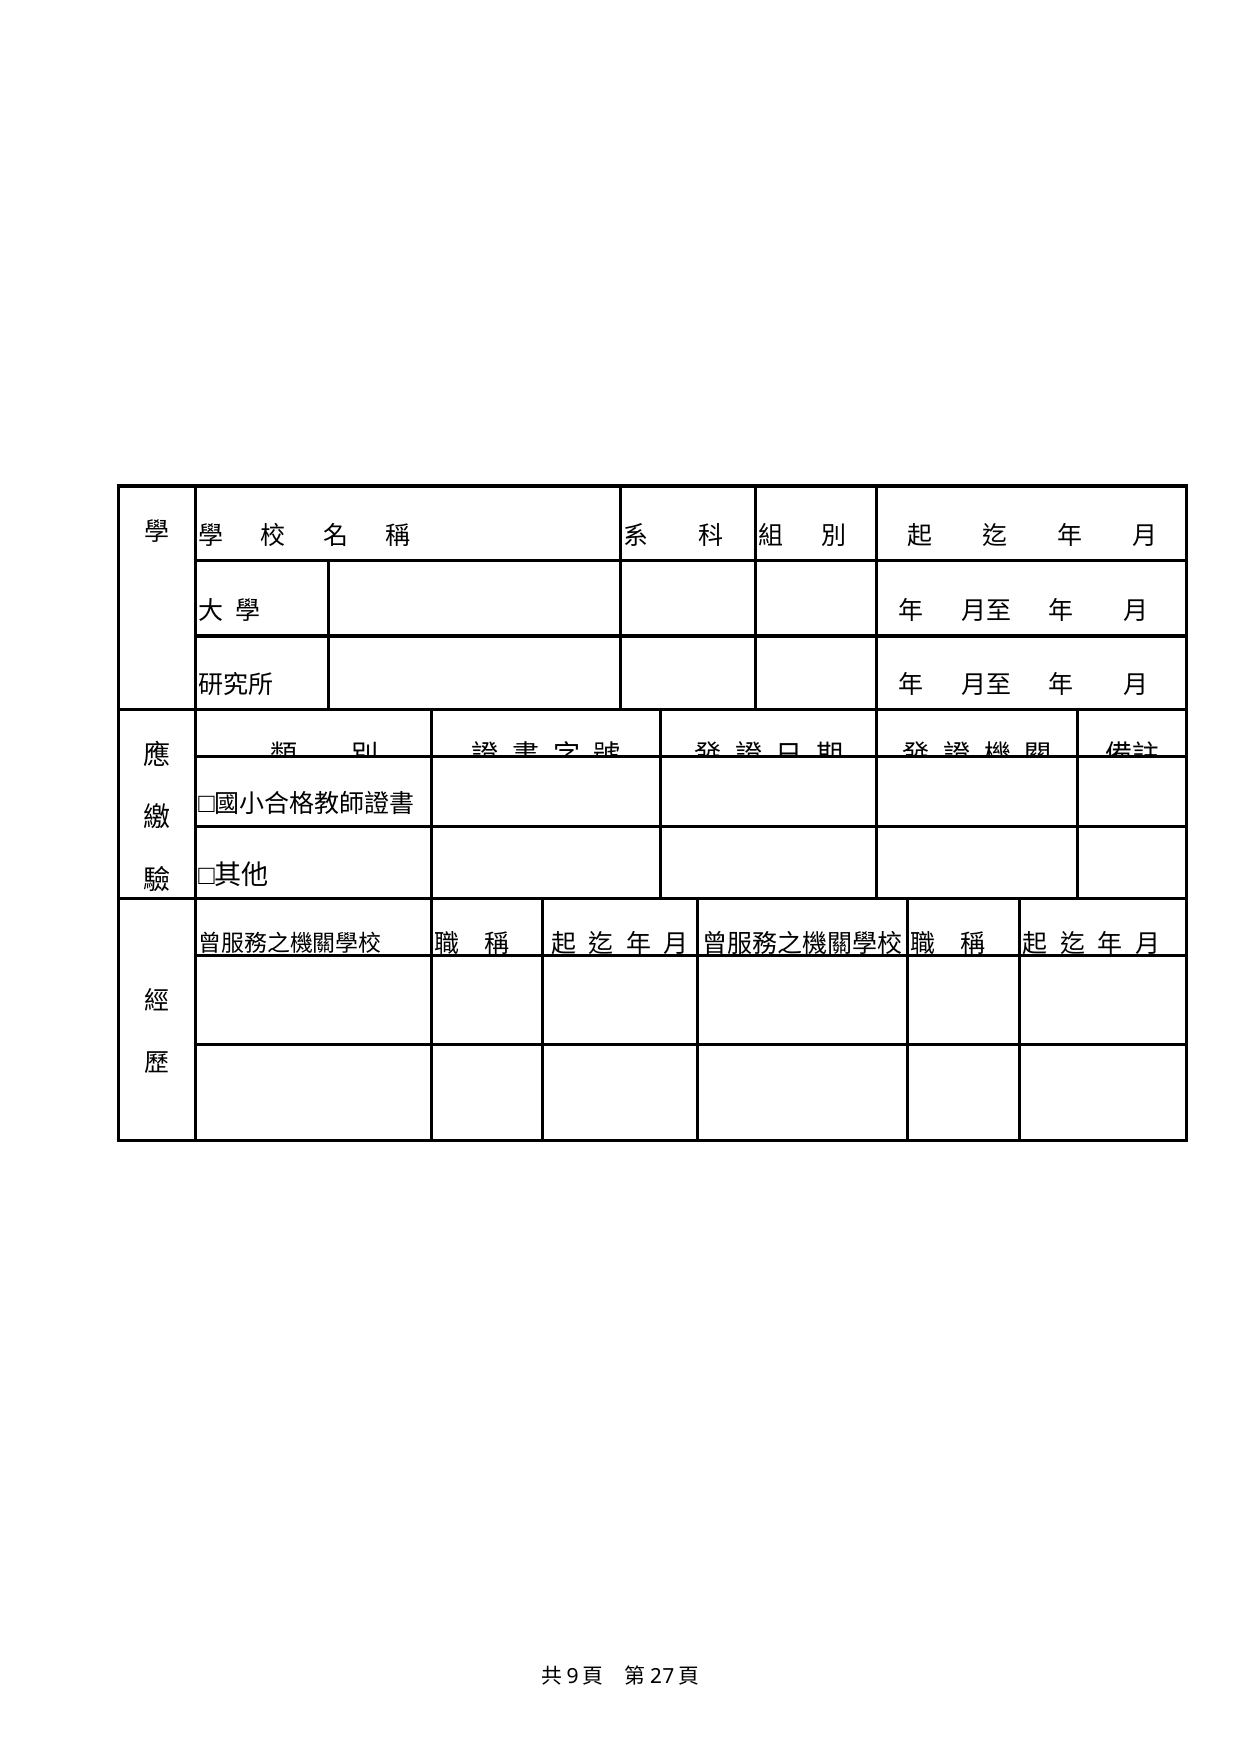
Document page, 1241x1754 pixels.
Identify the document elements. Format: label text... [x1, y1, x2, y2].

table_cell 學 校 名 稱 [197, 488, 619, 559]
table_cell [433, 1046, 541, 1138]
table_cell 曾服務之機關學校 [699, 900, 906, 953]
table_cell 備註 [1079, 711, 1185, 754]
table_cell [757, 562, 875, 634]
table_cell [909, 1046, 1018, 1138]
table_cell [878, 758, 1076, 825]
table_cell [330, 638, 619, 708]
table_cell [544, 957, 696, 1043]
table_cell 類 別 [197, 711, 430, 754]
table_cell 大 學 [197, 562, 327, 634]
table_cell [197, 1046, 430, 1138]
table_cell □其他 [197, 828, 430, 897]
table_cell [662, 758, 875, 825]
table_cell 起 迄 年 月 [1021, 900, 1185, 953]
table_cell [1021, 1046, 1185, 1138]
table_cell [433, 828, 659, 897]
table_cell [433, 758, 659, 825]
table_cell 年 月至 年 月 [878, 638, 1185, 708]
table_cell [757, 638, 875, 708]
table_cell [544, 1046, 696, 1138]
table_cell 研究所 [197, 638, 327, 708]
table_cell 組 別 [757, 488, 875, 559]
table_cell [1079, 758, 1185, 825]
table_cell [433, 957, 541, 1043]
table_cell [197, 957, 430, 1043]
table_cell 曾服務之機關學校 [197, 900, 430, 953]
table_cell 系 科 [622, 488, 754, 559]
table_cell 發 證 日 期 [662, 711, 875, 754]
table_cell [1021, 957, 1185, 1043]
table_cell [699, 1046, 906, 1138]
table_cell 學 歷 [120, 488, 194, 708]
table_cell 證 書 字 號 [433, 711, 659, 754]
table_cell [622, 562, 754, 634]
table_cell □國小合格教師證書 [197, 758, 430, 825]
table_cell [878, 828, 1076, 897]
table_cell [1079, 828, 1185, 897]
table_cell [622, 638, 754, 708]
table_cell 職 稱 [909, 900, 1018, 953]
table_cell 應 繳 驗 證 件 [120, 711, 194, 897]
table_cell 發 證 機 關 [878, 711, 1076, 754]
table_cell 職 稱 [433, 900, 541, 953]
table_cell 起 迄 年 月 [878, 488, 1185, 559]
table_cell 年 月至 年 月 [878, 562, 1185, 634]
table_cell 經 歷 [120, 900, 194, 1138]
table_cell 起 迄 年 月 [544, 900, 696, 953]
table_cell [699, 957, 906, 1043]
table_cell [909, 957, 1018, 1043]
table_cell [662, 828, 875, 897]
table_cell [330, 562, 619, 634]
